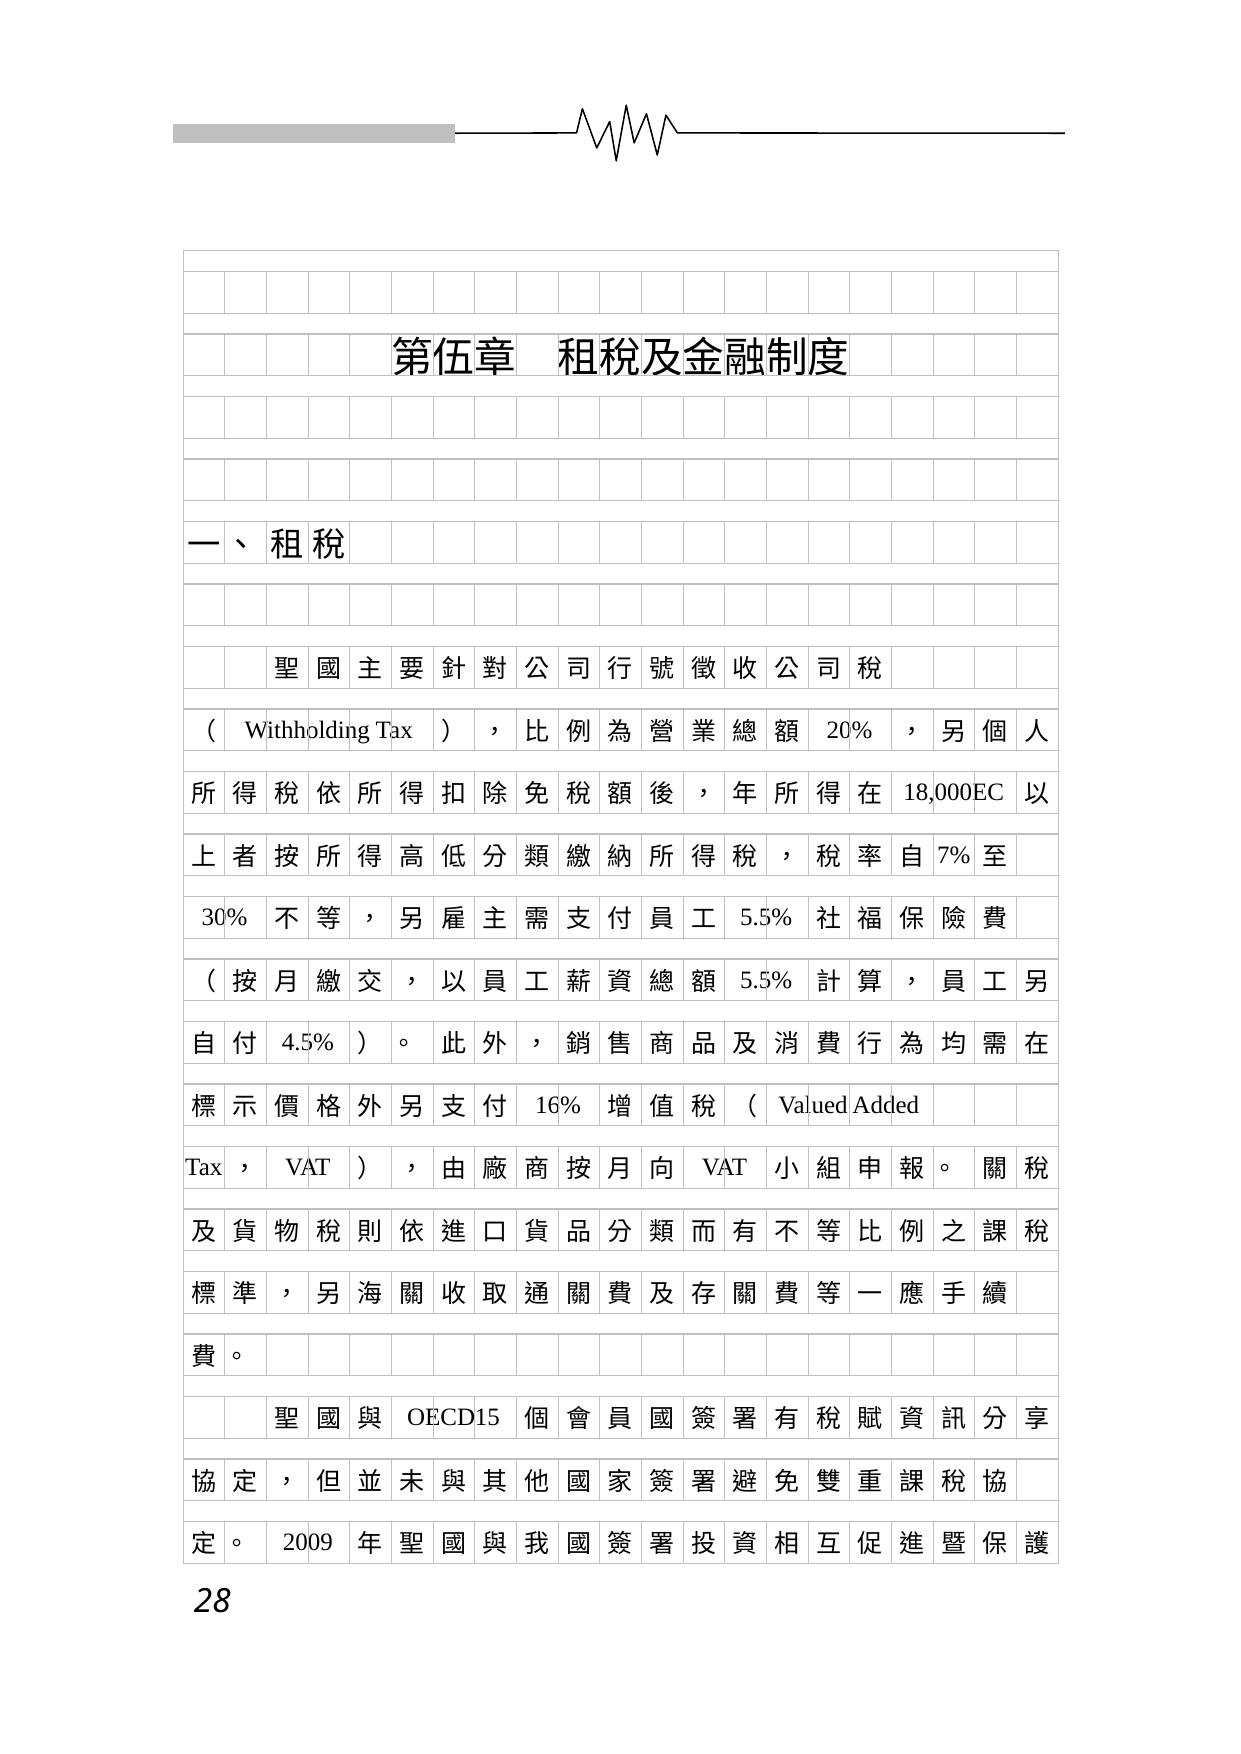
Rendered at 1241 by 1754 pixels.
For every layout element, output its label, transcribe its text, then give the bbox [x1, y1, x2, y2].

text 聖國與OECD15個會員國簽署有稅賦資訊分享協定，但並未與其他國家簽署避免雙重課稅協定。2009年聖國與我國簽署投資相互促進暨保護協定。 [892, 1460, 933, 1500]
text 聖國與OECD15個會員國簽署有稅賦資訊分享協定，但並未與其他國家簽署避免雙重課稅協定。2009年聖國與我國簽署投資相互促進暨保護協定。 [517, 1460, 558, 1500]
text 聖國與OECD15個會員國簽署有稅賦資訊分享協定，但並未與其他國家簽署避免雙重課稅協定。2009年聖國與我國簽署投資相互促進暨保護協定。 [559, 1397, 599, 1438]
text [642, 522, 683, 563]
text 第伍章 租稅及金融制度 [809, 335, 849, 375]
text 聖國與OECD15個會員國簽署有稅賦資訊分享協定，但並未與其他國家簽署避免雙重課稅協定。2009年聖國與我國簽署投資相互促進暨保護協定。 [600, 1397, 641, 1438]
text [809, 522, 849, 563]
text 第伍章 租稅及金融制度 [475, 335, 516, 375]
text [559, 522, 599, 563]
text 第伍章 租稅及金融制度 [725, 335, 766, 375]
text 第伍章 租稅及金融制度 [892, 335, 933, 375]
text 聖國主要針對公司行號徵收公司稅（Withholding Tax），比例為營業總額20%，另個人所得稅依所得扣除免稅額後，年所得在18,000EC以上者按所得高低分類繳納所得稅，稅率自7%至30%不等，另雇主需支付員工5.5%社福保險費（按月繳交，以員工薪資總額5.5%計算，員工另自付4.5%）。此外，銷售商品及消費行為均需在標示價格外另支付16%增值稅（Valued Added Tax，VAT），由廠商按月向VAT小組申報。關稅及貨物稅則依進口貨品分類而有不等比例之課稅標準，另海關收取通關費及存關費等一應手續費。 [184, 1189, 1058, 1208]
text 聖國與OECD15個會員國簽署有稅賦資訊分享協定，但並未與其他國家簽署避免雙重課稅協定。2009年聖國與我國簽署投資相互促進暨保護協定。 [184, 1522, 224, 1563]
text 聖國主要針對公司行號徵收公司稅（Withholding Tax），比例為營業總額20%，另個人所得稅依所得扣除免稅額後，年所得在18,000EC以上者按所得高低分類繳納所得稅，稅率自7%至30%不等，另雇主需支付員工5.5%社福保險費（按月繳交，以員工薪資總額5.5%計算，員工另自付4.5%）。此外，銷售商品及消費行為均需在標示價格外另支付16%增值稅（Valued Added Tax，VAT），由廠商按月向VAT小組申報。關稅及貨物稅則依進口貨品分類而有不等比例之課稅標準，另海關收取通關費及存關費等一應手續費。 [184, 689, 1058, 708]
text 聖國主要針對公司行號徵收公司稅（Withholding Tax），比例為營業總額20%，另個人所得稅依所得扣除免稅額後，年所得在18,000EC以上者按所得高低分類繳納所得稅，稅率自7%至30%不等，另雇主需支付員工5.5%社福保險費（按月繳交，以員工薪資總額5.5%計算，員工另自付4.5%）。此外，銷售商品及消費行為均需在標示價格外另支付16%增值稅（Valued Added Tax，VAT），由廠商按月向VAT小組申報。關稅及貨物稅則依進口貨品分類而有不等比例之課稅標準，另海關收取通關費及存關費等一應手續費。 [184, 814, 1058, 833]
text 第伍章 租稅及金融制度 [934, 335, 974, 375]
text 第伍章 租稅及金融制度 [684, 335, 724, 375]
text 聖國與OECD15個會員國簽署有稅賦資訊分享協定，但並未與其他國家簽署避免雙重課稅協定。2009年聖國與我國簽署投資相互促進暨保護協定。 [684, 1522, 724, 1563]
text 聖國與OECD15個會員國簽署有稅賦資訊分享協定，但並未與其他國家簽署避免雙重課稅協定。2009年聖國與我國簽署投資相互促進暨保護協定。 [934, 1460, 974, 1500]
text 聖國與OECD15個會員國簽署有稅賦資訊分享協定，但並未與其他國家簽署避免雙重課稅協定。2009年聖國與我國簽署投資相互促進暨保護協定。 [934, 1397, 974, 1438]
text 聖國主要針對公司行號徵收公司稅（Withholding Tax），比例為營業總額20%，另個人所得稅依所得扣除免稅額後，年所得在18,000EC以上者按所得高低分類繳納所得稅，稅率自7%至30%不等，另雇主需支付員工5.5%社福保險費（按月繳交，以員工薪資總額5.5%計算，員工另自付4.5%）。此外，銷售商品及消費行為均需在標示價格外另支付16%增值稅（Valued Added Tax，VAT），由廠商按月向VAT小組申報。關稅及貨物稅則依進口貨品分類而有不等比例之課稅標準，另海關收取通關費及存關費等一應手續費。 [184, 1001, 1058, 1021]
text 聖國與OECD15個會員國簽署有稅賦資訊分享協定，但並未與其他國家簽署避免雙重課稅協定。2009年聖國與我國簽署投資相互促進暨保護協定。 [350, 1522, 391, 1563]
text 聖國與OECD15個會員國簽署有稅賦資訊分享協定，但並未與其他國家簽署避免雙重課稅協定。2009年聖國與我國簽署投資相互促進暨保護協定。 [600, 1460, 641, 1500]
text [725, 522, 766, 563]
text 聖國與OECD15個會員國簽署有稅賦資訊分享協定，但並未與其他國家簽署避免雙重課稅協定。2009年聖國與我國簽署投資相互促進暨保護協定。 [184, 1376, 1058, 1396]
text 第伍章 租稅及金融制度 [309, 335, 349, 375]
text 第伍章 租稅及金融制度 [642, 335, 683, 375]
text 聖國與OECD15個會員國簽署有稅賦資訊分享協定，但並未與其他國家簽署避免雙重課稅協定。2009年聖國與我國簽署投資相互促進暨保護協定。 [559, 1460, 599, 1500]
text 聖國與OECD15個會員國簽署有稅賦資訊分享協定，但並未與其他國家簽署避免雙重課稅協定。2009年聖國與我國簽署投資相互促進暨保護協定。 [267, 1460, 308, 1500]
text 第伍章 租稅及金融制度 [392, 335, 433, 375]
text 聖國與OECD15個會員國簽署有稅賦資訊分享協定，但並未與其他國家簽署避免雙重課稅協定。2009年聖國與我國簽署投資相互促進暨保護協定。 [975, 1397, 1016, 1438]
text 聖國與OECD15個會員國簽署有稅賦資訊分享協定，但並未與其他國家簽署避免雙重課稅協定。2009年聖國與我國簽署投資相互促進暨保護協定。 [725, 1522, 766, 1563]
text 聖國主要針對公司行號徵收公司稅（Withholding Tax），比例為營業總額20%，另個人所得稅依所得扣除免稅額後，年所得在18,000EC以上者按所得高低分類繳納所得稅，稅率自7%至30%不等，另雇主需支付員工5.5%社福保險費（按月繳交，以員工薪資總額5.5%計算，員工另自付4.5%）。此外，銷售商品及消費行為均需在標示價格外另支付16%增值稅（Valued Added Tax，VAT），由廠商按月向VAT小組申報。關稅及貨物稅則依進口貨品分類而有不等比例之課稅標準，另海關收取通關費及存關費等一應手續費。 [184, 1314, 1058, 1333]
text [850, 522, 891, 563]
text 聖國與OECD15個會員國簽署有稅賦資訊分享協定，但並未與其他國家簽署避免雙重課稅協定。2009年聖國與我國簽署投資相互促進暨保護協定。 [725, 1460, 766, 1500]
text 聖國與OECD15個會員國簽署有稅賦資訊分享協定，但並未與其他國家簽署避免雙重課稅協定。2009年聖國與我國簽署投資相互促進暨保護協定。 [767, 1522, 808, 1563]
text 聖國與OECD15個會員國簽署有稅賦資訊分享協定，但並未與其他國家簽署避免雙重課稅協定。2009年聖國與我國簽署投資相互促進暨保護協定。 [309, 1397, 349, 1438]
text [1017, 522, 1058, 563]
text 聖國主要針對公司行號徵收公司稅（Withholding Tax），比例為營業總額20%，另個人所得稅依所得扣除免稅額後，年所得在18,000EC以上者按所得高低分類繳納所得稅，稅率自7%至30%不等，另雇主需支付員工5.5%社福保險費（按月繳交，以員工薪資總額5.5%計算，員工另自付4.5%）。此外，銷售商品及消費行為均需在標示價格外另支付16%增值稅（Valued Added Tax，VAT），由廠商按月向VAT小組申報。關稅及貨物稅則依進口貨品分類而有不等比例之課稅標準，另海關收取通關費及存關費等一應手續費。 [184, 626, 1058, 646]
text 一 [184, 522, 224, 563]
text 聖國與OECD15個會員國簽署有稅賦資訊分享協定，但並未與其他國家簽署避免雙重課稅協定。2009年聖國與我國簽署投資相互促進暨保護協定。 [392, 1522, 433, 1563]
text [475, 522, 516, 563]
text 第伍章 租稅及金融制度 [600, 335, 641, 375]
text [392, 522, 433, 563]
text 聖國與OECD15個會員國簽署有稅賦資訊分享協定，但並未與其他國家簽署避免雙重課稅協定。2009年聖國與我國簽署投資相互促進暨保護協定。 [684, 1460, 724, 1500]
text 第伍章 租稅及金融制度 [729, 357, 743, 375]
text 聖國與OECD15個會員國簽署有稅賦資訊分享協定，但並未與其他國家簽署避免雙重課稅協定。2009年聖國與我國簽署投資相互促進暨保護協定。 [225, 1397, 266, 1438]
text 聖國與OECD15個會員國簽署有稅賦資訊分享協定，但並未與其他國家簽署避免雙重課稅協定。2009年聖國與我國簽署投資相互促進暨保護協定。 [184, 1439, 1058, 1458]
text 聖國與OECD15個會員國簽署有稅賦資訊分享協定，但並未與其他國家簽署避免雙重課稅協定。2009年聖國與我國簽署投資相互促進暨保護協定。 [559, 1522, 599, 1563]
text 第伍章 租稅及金融制度 [434, 335, 474, 375]
text 第伍章 租稅及金融制度 [767, 335, 808, 375]
text 第伍章 租稅及金融制度 [517, 335, 558, 375]
text 第伍章 租稅及金融制度 [184, 335, 224, 375]
text 聖國與OECD15個會員國簽署有稅賦資訊分享協定，但並未與其他國家簽署避免雙重課稅協定。2009年聖國與我國簽署投資相互促進暨保護協定。 [475, 1522, 516, 1563]
text 聖國與OECD15個會員國簽署有稅賦資訊分享協定，但並未與其他國家簽署避免雙重課稅協定。2009年聖國與我國簽署投資相互促進暨保護協定。 [684, 1397, 724, 1438]
text 聖國與OECD15個會員國簽署有稅賦資訊分享協定，但並未與其他國家簽署避免雙重課稅協定。2009年聖國與我國簽署投資相互促進暨保護協定。 [267, 1397, 308, 1438]
text 聖國主要針對公司行號徵收公司稅（Withholding Tax），比例為營業總額20%，另個人所得稅依所得扣除免稅額後，年所得在18,000EC以上者按所得高低分類繳納所得稅，稅率自7%至30%不等，另雇主需支付員工5.5%社福保險費（按月繳交，以員工薪資總額5.5%計算，員工另自付4.5%）。此外，銷售商品及消費行為均需在標示價格外另支付16%增值稅（Valued Added Tax，VAT），由廠商按月向VAT小組申報。關稅及貨物稅則依進口貨品分類而有不等比例之課稅標準，另海關收取通關費及存關費等一應手續費。 [184, 1251, 1058, 1271]
text [517, 522, 558, 563]
text 聖國與OECD15個會員國簽署有稅賦資訊分享協定，但並未與其他國家簽署避免雙重課稅協定。2009年聖國與我國簽署投資相互促進暨保護協定。 [475, 1460, 516, 1500]
text 聖國與OECD15個會員國簽署有稅賦資訊分享協定，但並未與其他國家簽署避免雙重課稅協定。2009年聖國與我國簽署投資相互促進暨保護協定。 [184, 1501, 1058, 1521]
text 聖國與OECD15個會員國簽署有稅賦資訊分享協定，但並未與其他國家簽署避免雙重課稅協定。2009年聖國與我國簽署投資相互促進暨保護協定。 [892, 1522, 933, 1563]
text 聖國主要針對公司行號徵收公司稅（Withholding Tax），比例為營業總額20%，另個人所得稅依所得扣除免稅額後，年所得在18,000EC以上者按所得高低分類繳納所得稅，稅率自7%至30%不等，另雇主需支付員工5.5%社福保險費（按月繳交，以員工薪資總額5.5%計算，員工另自付4.5%）。此外，銷售商品及消費行為均需在標示價格外另支付16%增值稅（Valued Added Tax，VAT），由廠商按月向VAT小組申報。關稅及貨物稅則依進口貨品分類而有不等比例之課稅標準，另海關收取通關費及存關費等一應手續費。 [184, 939, 1058, 958]
text 聖國與OECD15個會員國簽署有稅賦資訊分享協定，但並未與其他國家簽署避免雙重課稅協定。2009年聖國與我國簽署投資相互促進暨保護協定。 [767, 1460, 808, 1500]
text 聖國與OECD15個會員國簽署有稅賦資訊分享協定，但並未與其他國家簽署避免雙重課稅協定。2009年聖國與我國簽署投資相互促進暨保護協定。 [600, 1522, 641, 1563]
text 聖國與OECD15個會員國簽署有稅賦資訊分享協定，但並未與其他國家簽署避免雙重課稅協定。2009年聖國與我國簽署投資相互促進暨保護協定。 [934, 1522, 974, 1563]
text 第伍章 租稅及金融制度 [267, 335, 308, 375]
text 聖國與OECD15個會員國簽署有稅賦資訊分享協定，但並未與其他國家簽署避免雙重課稅協定。2009年聖國與我國簽署投資相互促進暨保護協定。 [975, 1460, 1016, 1500]
text 聖國與OECD15個會員國簽署有稅賦資訊分享協定，但並未與其他國家簽署避免雙重課稅協定。2009年聖國與我國簽署投資相互促進暨保護協定。 [642, 1522, 683, 1563]
text 第伍章 租稅及金融制度 [1017, 335, 1058, 375]
text 聖國與OECD15個會員國簽署有稅賦資訊分享協定，但並未與其他國家簽署避免雙重課稅協定。2009年聖國與我國簽署投資相互促進暨保護協定。 [225, 1460, 266, 1500]
text 聖國與OECD15個會員國簽署有稅賦資訊分享協定，但並未與其他國家簽署避免雙重課稅協定。2009年聖國與我國簽署投資相互促進暨保護協定。 [850, 1522, 891, 1563]
text 聖國與OECD15個會員國簽署有稅賦資訊分享協定，但並未與其他國家簽署避免雙重課稅協定。2009年聖國與我國簽署投資相互促進暨保護協定。 [517, 1397, 558, 1438]
text [975, 522, 1016, 563]
text 聖國與OECD15個會員國簽署有稅賦資訊分享協定，但並未與其他國家簽署避免雙重課稅協定。2009年聖國與我國簽署投資相互促進暨保護協定。 [1017, 1460, 1058, 1500]
text 第伍章 租稅及金融制度 [350, 335, 391, 375]
text 稅 [309, 522, 349, 563]
text 聖國主要針對公司行號徵收公司稅（Withholding Tax），比例為營業總額20%，另個人所得稅依所得扣除免稅額後，年所得在18,000EC以上者按所得高低分類繳納所得稅，稅率自7%至30%不等，另雇主需支付員工5.5%社福保險費（按月繳交，以員工薪資總額5.5%計算，員工另自付4.5%）。此外，銷售商品及消費行為均需在標示價格外另支付16%增值稅（Valued Added Tax，VAT），由廠商按月向VAT小組申報。關稅及貨物稅則依進口貨品分類而有不等比例之課稅標準，另海關收取通關費及存關費等一應手續費。 [184, 1064, 1058, 1083]
text [892, 522, 933, 563]
text 聖國與OECD15個會員國簽署有稅賦資訊分享協定，但並未與其他國家簽署避免雙重課稅協定。2009年聖國與我國簽署投資相互促進暨保護協定。 [850, 1460, 891, 1500]
text 聖國與OECD15個會員國簽署有稅賦資訊分享協定，但並未與其他國家簽署避免雙重課稅協定。2009年聖國與我國簽署投資相互促進暨保護協定。 [392, 1460, 433, 1500]
text [684, 522, 724, 563]
text 聖國與OECD15個會員國簽署有稅賦資訊分享協定，但並未與其他國家簽署避免雙重課稅協定。2009年聖國與我國簽署投資相互促進暨保護協定。 [309, 1460, 349, 1500]
text 聖國與OECD15個會員國簽署有稅賦資訊分享協定，但並未與其他國家簽署避免雙重課稅協定。2009年聖國與我國簽署投資相互促進暨保護協定。 [309, 1522, 349, 1563]
text 、 [225, 522, 266, 563]
text 聖國與OECD15個會員國簽署有稅賦資訊分享協定，但並未與其他國家簽署避免雙重課稅協定。2009年聖國與我國簽署投資相互促進暨保護協定。 [767, 1397, 808, 1438]
text 聖國與OECD15個會員國簽署有稅賦資訊分享協定，但並未與其他國家簽署避免雙重課稅協定。2009年聖國與我國簽署投資相互促進暨保護協定。 [517, 1522, 558, 1563]
text 租 [267, 522, 308, 563]
text 聖國與OECD15個會員國簽署有稅賦資訊分享協定，但並未與其他國家簽署避免雙重課稅協定。2009年聖國與我國簽署投資相互促進暨保護協定。 [1017, 1397, 1058, 1438]
text 聖國與OECD15個會員國簽署有稅賦資訊分享協定，但並未與其他國家簽署避免雙重課稅協定。2009年聖國與我國簽署投資相互促進暨保護協定。 [642, 1397, 683, 1438]
text [767, 522, 808, 563]
text 第伍章 租稅及金融制度 [225, 335, 266, 375]
text [934, 522, 974, 563]
text 聖國與OECD15個會員國簽署有稅賦資訊分享協定，但並未與其他國家簽署避免雙重課稅協定。2009年聖國與我國簽署投資相互促進暨保護協定。 [392, 1397, 433, 1438]
text 聖國與OECD15個會員國簽署有稅賦資訊分享協定，但並未與其他國家簽署避免雙重課稅協定。2009年聖國與我國簽署投資相互促進暨保護協定。 [434, 1460, 474, 1500]
text 聖國主要針對公司行號徵收公司稅（Withholding Tax），比例為營業總額20%，另個人所得稅依所得扣除免稅額後，年所得在18,000EC以上者按所得高低分類繳納所得稅，稅率自7%至30%不等，另雇主需支付員工5.5%社福保險費（按月繳交，以員工薪資總額5.5%計算，員工另自付4.5%）。此外，銷售商品及消費行為均需在標示價格外另支付16%增值稅（Valued Added Tax，VAT），由廠商按月向VAT小組申報。關稅及貨物稅則依進口貨品分類而有不等比例之課稅標準，另海關收取通關費及存關費等一應手續費。 [184, 876, 1058, 896]
text [350, 522, 391, 563]
text 聖國與OECD15個會員國簽署有稅賦資訊分享協定，但並未與其他國家簽署避免雙重課稅協定。2009年聖國與我國簽署投資相互促進暨保護協定。 [434, 1522, 474, 1563]
text 聖國與OECD15個會員國簽署有稅賦資訊分享協定，但並未與其他國家簽署避免雙重課稅協定。2009年聖國與我國簽署投資相互促進暨保護協定。 [892, 1397, 933, 1438]
text 聖國與OECD15個會員國簽署有稅賦資訊分享協定，但並未與其他國家簽署避免雙重課稅協定。2009年聖國與我國簽署投資相互促進暨保護協定。 [184, 1397, 224, 1438]
text 聖國與OECD15個會員國簽署有稅賦資訊分享協定，但並未與其他國家簽署避免雙重課稅協定。2009年聖國與我國簽署投資相互促進暨保護協定。 [434, 1397, 474, 1438]
text [184, 501, 1058, 521]
text 第伍章 租稅及金融制度 [975, 335, 1016, 375]
text [600, 522, 641, 563]
text 聖國與OECD15個會員國簽署有稅賦資訊分享協定，但並未與其他國家簽署避免雙重課稅協定。2009年聖國與我國簽署投資相互促進暨保護協定。 [809, 1522, 849, 1563]
text 聖國與OECD15個會員國簽署有稅賦資訊分享協定，但並未與其他國家簽署避免雙重課稅協定。2009年聖國與我國簽署投資相互促進暨保護協定。 [809, 1460, 849, 1500]
text 聖國與OECD15個會員國簽署有稅賦資訊分享協定，但並未與其他國家簽署避免雙重課稅協定。2009年聖國與我國簽署投資相互促進暨保護協定。 [725, 1397, 766, 1438]
text 聖國與OECD15個會員國簽署有稅賦資訊分享協定，但並未與其他國家簽署避免雙重課稅協定。2009年聖國與我國簽署投資相互促進暨保護協定。 [350, 1460, 391, 1500]
text 聖國與OECD15個會員國簽署有稅賦資訊分享協定，但並未與其他國家簽署避免雙重課稅協定。2009年聖國與我國簽署投資相互促進暨保護協定。 [809, 1397, 849, 1438]
text [434, 522, 474, 563]
text 聖國與OECD15個會員國簽署有稅賦資訊分享協定，但並未與其他國家簽署避免雙重課稅協定。2009年聖國與我國簽署投資相互促進暨保護協定。 [642, 1460, 683, 1500]
text 第伍章 租稅及金融制度 [559, 335, 599, 375]
text 聖國與OECD15個會員國簽署有稅賦資訊分享協定，但並未與其他國家簽署避免雙重課稅協定。2009年聖國與我國簽署投資相互促進暨保護協定。 [184, 1460, 224, 1500]
text 聖國與OECD15個會員國簽署有稅賦資訊分享協定，但並未與其他國家簽署避免雙重課稅協定。2009年聖國與我國簽署投資相互促進暨保護協定。 [850, 1397, 891, 1438]
text 聖國主要針對公司行號徵收公司稅（Withholding Tax），比例為營業總額20%，另個人所得稅依所得扣除免稅額後，年所得在18,000EC以上者按所得高低分類繳納所得稅，稅率自7%至30%不等，另雇主需支付員工5.5%社福保險費（按月繳交，以員工薪資總額5.5%計算，員工另自付4.5%）。此外，銷售商品及消費行為均需在標示價格外另支付16%增值稅（Valued Added Tax，VAT），由廠商按月向VAT小組申報。關稅及貨物稅則依進口貨品分類而有不等比例之課稅標準，另海關收取通關費及存關費等一應手續費。 [184, 1126, 1058, 1146]
text 聖國與OECD15個會員國簽署有稅賦資訊分享協定，但並未與其他國家簽署避免雙重課稅協定。2009年聖國與我國簽署投資相互促進暨保護協定。 [1017, 1522, 1058, 1563]
text 第伍章 租稅及金融制度 [184, 314, 1058, 333]
text 聖國與OECD15個會員國簽署有稅賦資訊分享協定，但並未與其他國家簽署避免雙重課稅協定。2009年聖國與我國簽署投資相互促進暨保護協定。 [225, 1522, 266, 1563]
text 聖國與OECD15個會員國簽署有稅賦資訊分享協定，但並未與其他國家簽署避免雙重課稅協定。2009年聖國與我國簽署投資相互促進暨保護協定。 [475, 1397, 516, 1438]
text 聖國與OECD15個會員國簽署有稅賦資訊分享協定，但並未與其他國家簽署避免雙重課稅協定。2009年聖國與我國簽署投資相互促進暨保護協定。 [975, 1522, 1016, 1563]
text 第伍章 租稅及金融制度 [850, 335, 891, 375]
text 聖國主要針對公司行號徵收公司稅（Withholding Tax），比例為營業總額20%，另個人所得稅依所得扣除免稅額後，年所得在18,000EC以上者按所得高低分類繳納所得稅，稅率自7%至30%不等，另雇主需支付員工5.5%社福保險費（按月繳交，以員工薪資總額5.5%計算，員工另自付4.5%）。此外，銷售商品及消費行為均需在標示價格外另支付16%增值稅（Valued Added Tax，VAT），由廠商按月向VAT小組申報。關稅及貨物稅則依進口貨品分類而有不等比例之課稅標準，另海關收取通關費及存關費等一應手續費。 [184, 751, 1058, 771]
text 聖國與OECD15個會員國簽署有稅賦資訊分享協定，但並未與其他國家簽署避免雙重課稅協定。2009年聖國與我國簽署投資相互促進暨保護協定。 [350, 1397, 391, 1438]
text 聖國與OECD15個會員國簽署有稅賦資訊分享協定，但並未與其他國家簽署避免雙重課稅協定。2009年聖國與我國簽署投資相互促進暨保護協定。 [267, 1522, 308, 1563]
